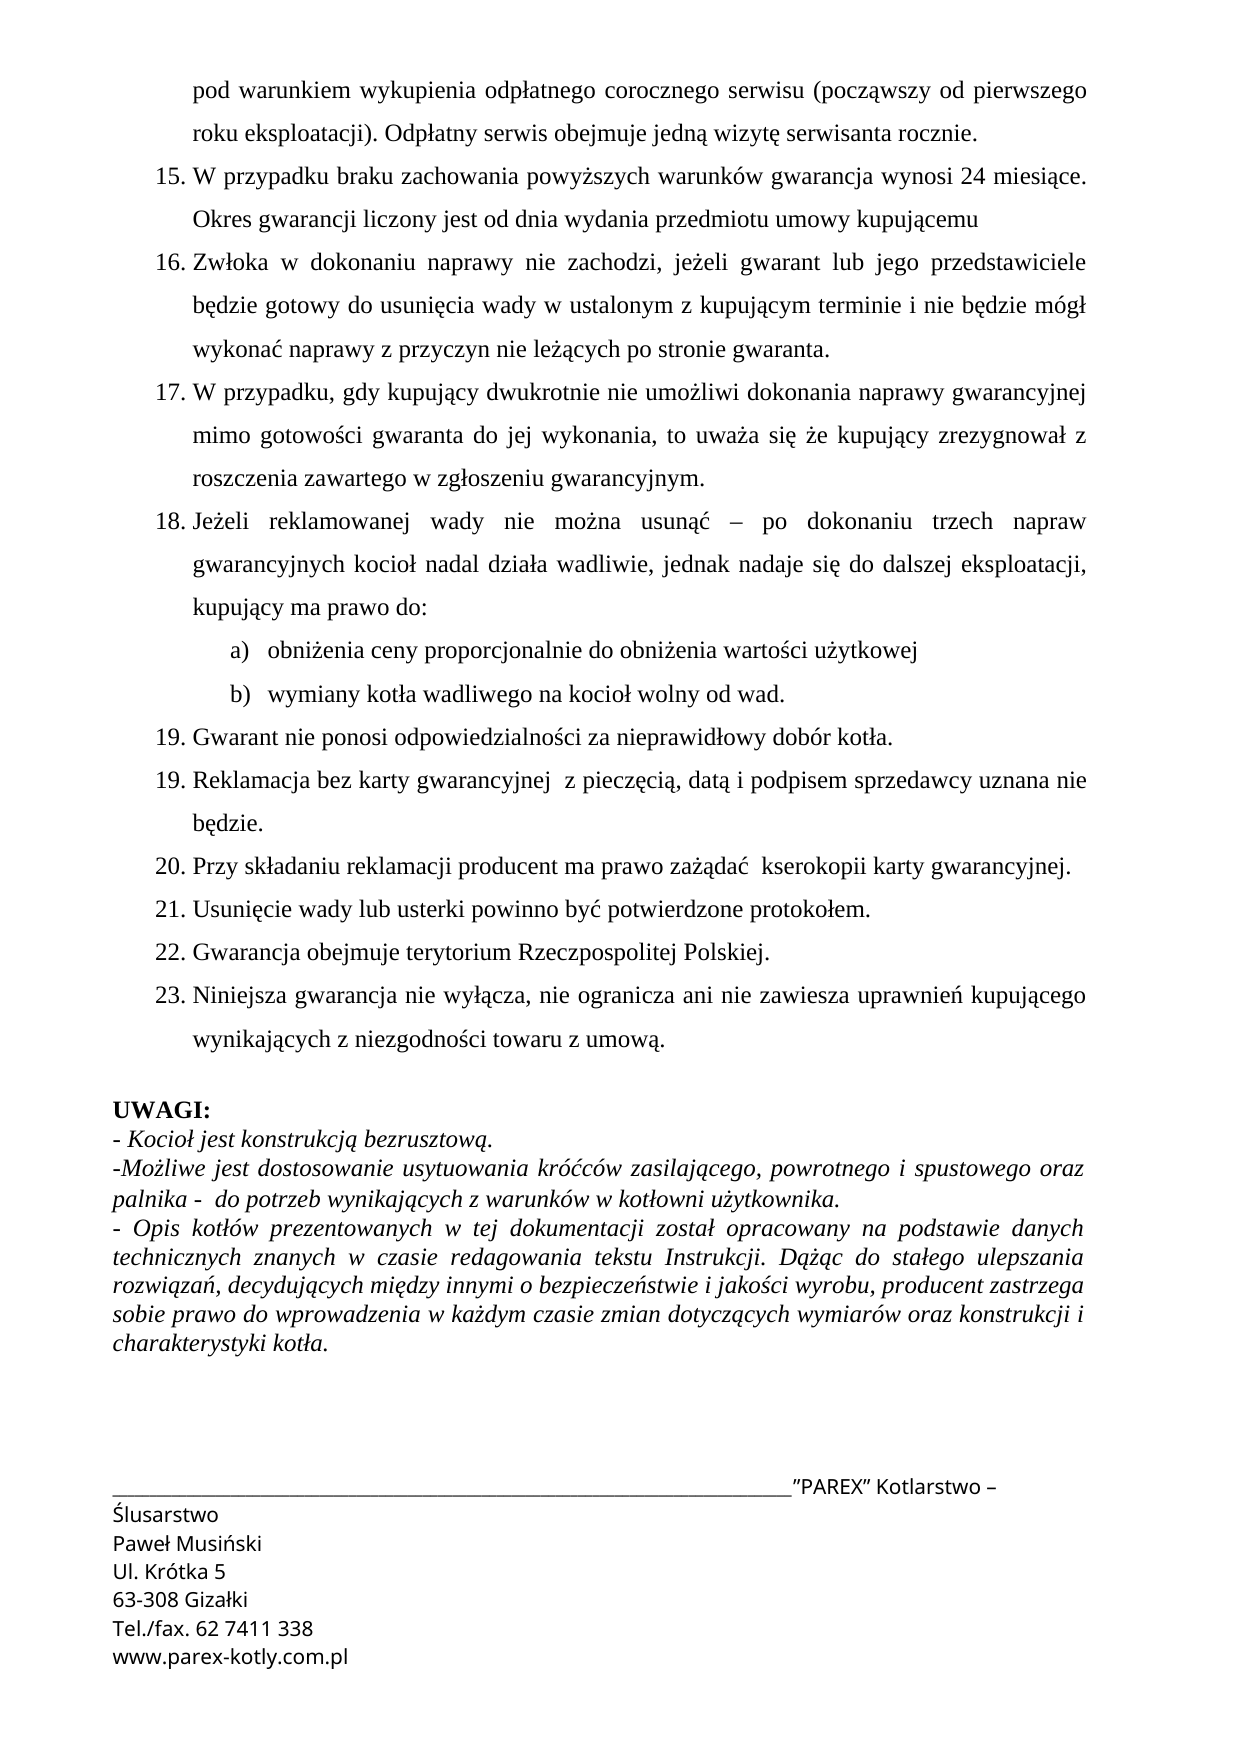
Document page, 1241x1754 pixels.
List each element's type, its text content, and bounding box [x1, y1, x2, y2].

text - Kocioł jest konstrukcją bezrusztową. [112, 1124, 1087, 1153]
list Reklamacja bez karty gwarancyjnej z pieczęcią, datą i podpisem sprzedawcy uznana nie będzie. [155, 765, 1087, 837]
text 19. Gwarant nie ponosi odpowiedzialności za nieprawidłowy dobór kotła. [155, 722, 1087, 751]
list Usunięcie wady lub usterki powinno być potwierdzone protokołem. [155, 894, 1087, 923]
list Jeżeli reklamowanej wady nie można usunąć – po dokonaniu trzech napraw gwarancyjnych kocioł nadal działa wadliwie, jednak nadaje się do dalszej eksploatacji, kupujący ma prawo do: [155, 506, 1087, 621]
list wymiany kotła wadliwego na kocioł wolny od wad. [230, 679, 1087, 707]
list Zwłoka w dokonaniu naprawy nie zachodzi, jeżeli gwarant lub jego przedstawiciele będzie gotowy do usunięcia wady w ustalonym z kupującym terminie i nie będzie mógł wykonać naprawy z przyczyn nie leżących po stronie gwaranta. [155, 247, 1087, 362]
list W przypadku, gdy kupujący dwukrotnie nie umożliwi dokonania naprawy gwarancyjnej mimo gotowości gwaranta do jej wykonania, to uważa się że kupujący zrezygnował z roszczenia zawartego w zgłoszeniu gwarancyjnym. [155, 377, 1087, 492]
text - Opis kotłów prezentowanych w tej dokumentacji został opracowany na podstawie danych technicznych znanych w czasie redagowania tekstu Instrukcji. Dążąc do stałego ulepszania rozwiązań, decydujących między innymi o bezpieczeństwie i jakości wyrobu, producent zastrzega sobie prawo do wprowadzenia w każdym czasie zmian dotyczących wymiarów oraz konstrukcji i charakterystyki kotła. [112, 1213, 1087, 1357]
list Przy składaniu reklamacji producent ma prawo zażądać kserokopii karty gwarancyjnej. [155, 851, 1087, 880]
text www.parex-kotly.com.pl [112, 1642, 1087, 1671]
text -Możliwe jest dostosowanie usytuowania króćców zasilającego, powrotnego i spustowego oraz palnika - do potrzeb wynikających z warunków w kotłowni użytkownika. [112, 1153, 1087, 1213]
list pod warunkiem wykupienia odpłatnego corocznego serwisu (począwszy od pierwszego roku eksploatacji). Odpłatny serwis obejmuje jedną wizytę serwisanta rocznie. [155, 75, 1087, 147]
text UWAGI: [112, 1096, 1087, 1124]
text Tel./fax. 62 7411 338 [112, 1614, 1087, 1642]
list W przypadku braku zachowania powyższych warunków gwarancja wynosi 24 miesiące. Okres gwarancji liczony jest od dnia wydania przedmiotu umowy kupującemu [155, 161, 1087, 233]
text ____________________________________________________________________________________________”PAREX” Kotlarstwo – Ślusarstwo [112, 1472, 1087, 1529]
text 63-308 Gizałki [112, 1586, 1087, 1614]
list Gwarancja obejmuje terytorium Rzeczpospolitej Polskiej. [155, 937, 1087, 966]
list obniżenia ceny proporcjonalnie do obniżenia wartości użytkowej [230, 636, 1087, 664]
text Ul. Krótka 5 [112, 1557, 1087, 1586]
list Niniejsza gwarancja nie wyłącza, nie ogranicza ani nie zawiesza uprawnień kupującego wynikających z niezgodności towaru z umową. [155, 981, 1087, 1052]
text Paweł Musiński [112, 1529, 1087, 1557]
